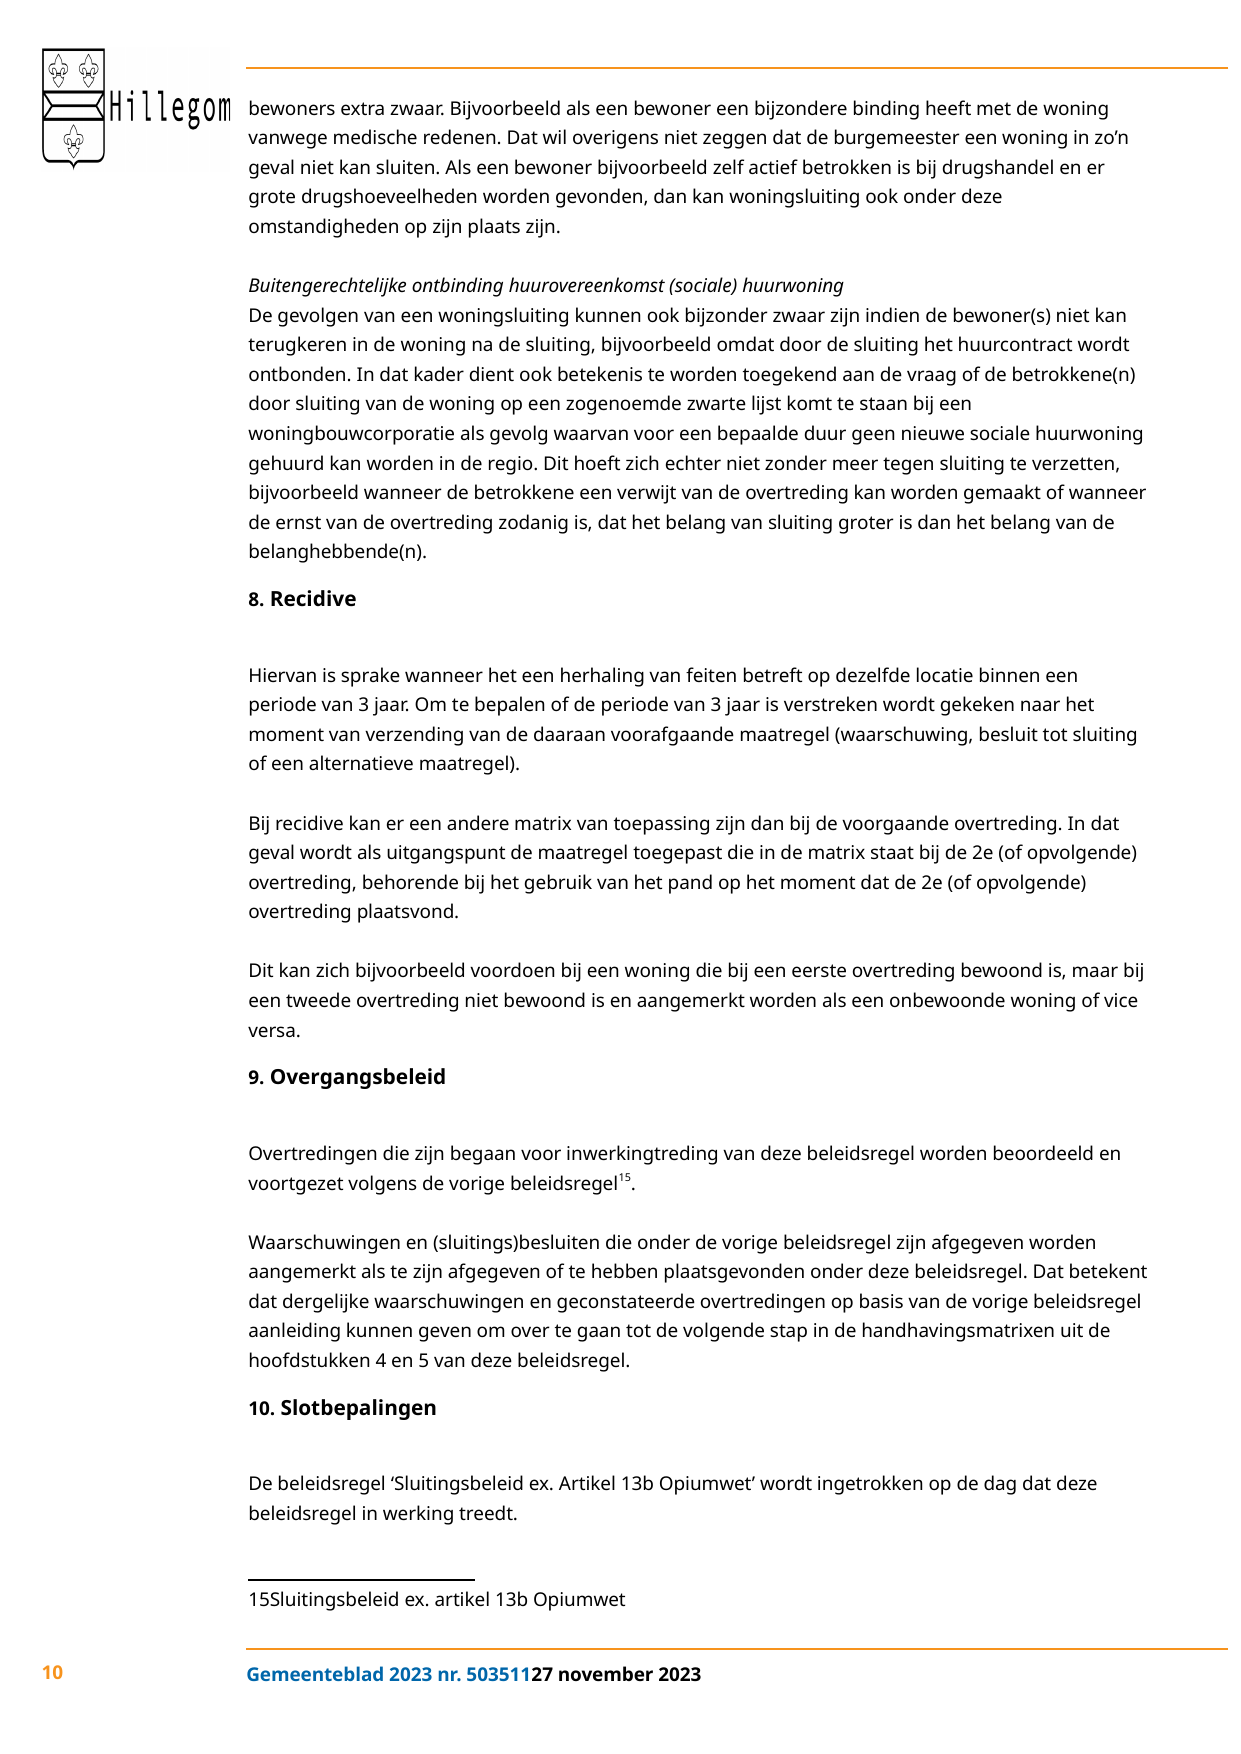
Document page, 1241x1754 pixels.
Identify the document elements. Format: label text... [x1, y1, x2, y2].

picture [41, 47, 231, 172]
text Buitengerechtelijke ontbinding huurovereenkomst (sociale) huurwoning [248, 272, 1152, 298]
text 9. Overgangsbeleid [248, 1062, 1152, 1091]
text De gevolgen van een woningsluiting kunnen ook bijzonder zwaar zijn indien de bewoner(s) niet kan terugkeren in de woning na de sluiting, bijvoorbeeld omdat door de sluiting het huurcontract wordt ontbonden. In dat kader dient ook betekenis te worden toegekend aan de vraag of de betrokkene(n) door sluiting van de woning op een zogenoemde zwarte lijst komt te staan bij een woningbouwcorporatie als gevolg waarvan voor een bepaalde duur geen nieuwe sociale huurwoning gehuurd kan worden in de regio. Dit hoeft zich echter niet zonder meer tegen sluiting te verzetten, bijvoorbeeld wanneer de betrokkene een verwijt van de overtreding kan worden gemaakt of wanneer de ernst van de overtreding zodanig is, dat het belang van sluiting groter is dan het belang van de belanghebbende(n). [248, 302, 1152, 564]
text De beleidsregel ‘Sluitingsbeleid ex. Artikel 13b Opiumwet’ wordt ingetrokken op de dag dat deze beleidsregel in werking treedt. [248, 1471, 1152, 1526]
text Dit kan zich bijvoorbeeld voordoen bij een woning die bij een eerste overtreding bewoond is, maar bij een tweede overtreding niet bewoond is en aangemerkt worden als een onbewoonde woning of vice versa. [248, 958, 1152, 1043]
text Bij recidive kan er een andere matrix van toepassing zijn dan bij de voorgaande overtreding. In dat geval wordt als uitgangspunt de maatregel toegepast die in de matrix staat bij de 2e (of opvolgende) overtreding, behorende bij het gebruik van het pand op het moment dat de 2e (of opvolgende) overtreding plaatsvond. [248, 810, 1152, 924]
text Sluitingsbeleid ex. artikel 13b Opiumwet [248, 1586, 1152, 1612]
text 10. Slotbepalingen [248, 1393, 1152, 1421]
text 8. Recidive [248, 584, 1152, 613]
text Waarschuwingen en (sluitings)besluiten die onder de vorige beleidsregel zijn afgegeven worden aangemerkt als te zijn afgegeven of te hebben plaatsgevonden onder deze beleidsregel. Dat betekent dat dergelijke waarschuwingen en geconstateerde overtredingen op basis van de vorige beleidsregel aanleiding kunnen geven om over te gaan tot de volgende stap in de handhavingsmatrixen uit de hoofdstukken 4 en 5 van deze beleidsregel. [248, 1229, 1152, 1373]
text bewoners extra zwaar. Bijvoorbeeld als een bewoner een bijzondere binding heeft met de woning vanwege medische redenen. Dat wil overigens niet zeggen dat de burgemeester een woning in zo’n geval niet kan sluiten. Als een bewoner bijvoorbeeld zelf actief betrokken is bij drugshandel en er grote drugshoeveelheden worden gevonden, dan kan woningsluiting ook onder deze omstandigheden op zijn plaats zijn. [248, 95, 1152, 239]
text Hiervan is sprake wanneer het een herhaling van feiten betreft op dezelfde locatie binnen een periode van 3 jaar. Om te bepalen of de periode van 3 jaar is verstreken wordt gekeken naar het moment van verzending van de daaraan voorafgaande maatregel (waarschuwing, besluit tot sluiting of een alternatieve maatregel). [248, 662, 1152, 776]
text Overtredingen die zijn begaan voor inwerkingtreding van deze beleidsregel worden beoordeeld en voortgezet volgens de vorige beleidsregel. [248, 1140, 1152, 1196]
